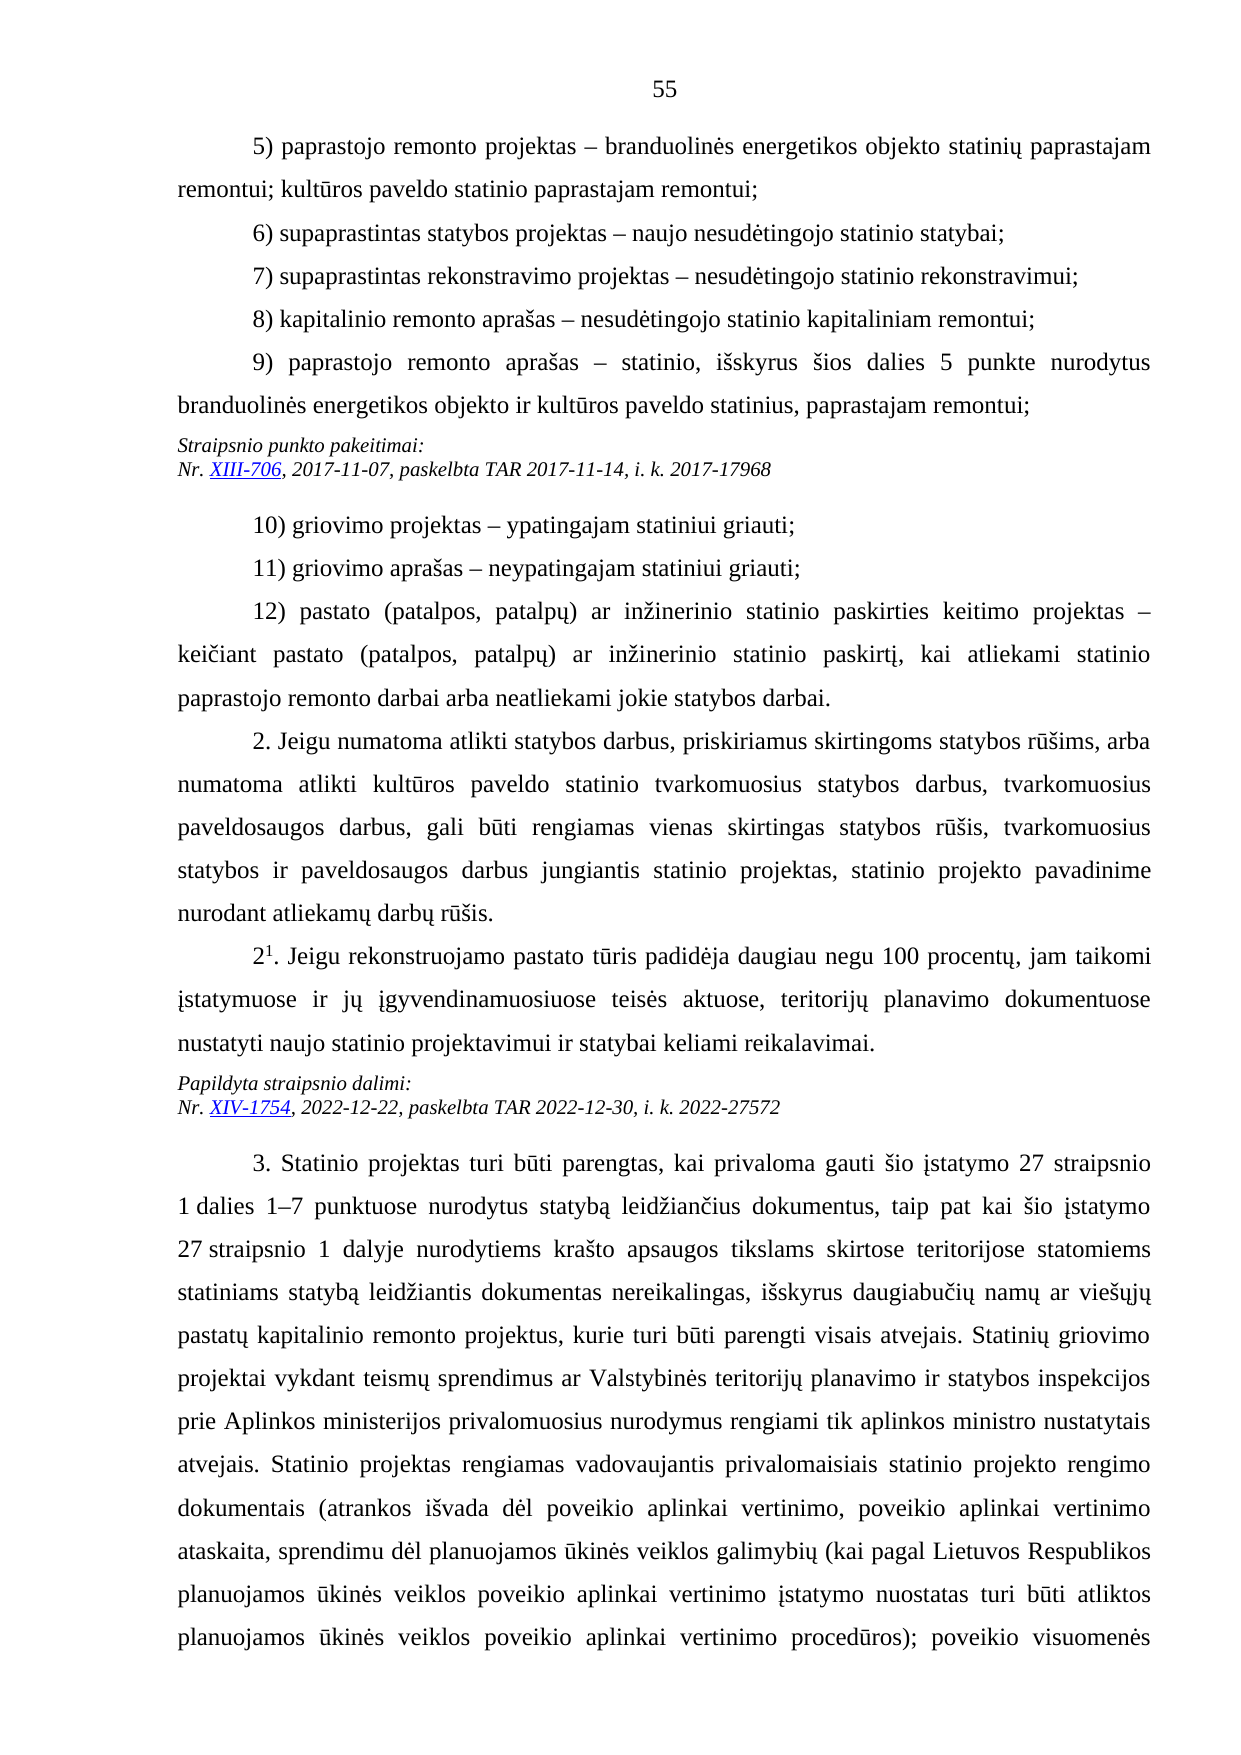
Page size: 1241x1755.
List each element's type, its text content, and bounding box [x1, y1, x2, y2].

text 9) paprastojo remonto aprašas – statinio, išskyrus šios dalies 5 punkte nurodytus branduolinės energetikos objekto ir kultūros paveldo statinius, paprastajam remontui; [177, 347, 1152, 419]
text 7) supaprastintas rekonstravimo projektas – nesudėtingojo statinio rekonstravimui; [177, 261, 1152, 289]
text 2. Jeigu numatoma atlikti statybos darbus, priskiriamus skirtingoms statybos rūšims, arba numatoma atlikti kultūros paveldo statinio tvarkomuosius statybos darbus, tvarkomuosius paveldosaugos darbus, gali būti rengiamas vienas skirtingas statybos rūšis, tvarkomuosius statybos ir paveldosaugos darbus jungiantis statinio projektas, statinio projekto pavadinime nurodant atliekamų darbų rūšis. [177, 726, 1152, 927]
text 11) griovimo aprašas – neypatingajam statiniui griauti; [177, 553, 1152, 582]
text Nr. XIII-706, 2017-11-07, paskelbta TAR 2017-11-14, i. k. 2017-17968 [177, 457, 1152, 481]
text 6) supaprastintas statybos projektas – naujo nesudėtingojo statinio statybai; [177, 218, 1152, 246]
text 5) paprastojo remonto projektas – branduolinės energetikos objekto statinių paprastajam remontui; kultūros paveldo statinio paprastajam remontui; [177, 131, 1152, 203]
text 8) kapitalinio remonto aprašas – nesudėtingojo statinio kapitaliniam remontui; [177, 304, 1152, 333]
text Straipsnio punkto pakeitimai: [177, 433, 1152, 457]
text 12) pastato (patalpos, patalpų) ar inžinerinio statinio paskirties keitimo projektas –keičiant pastato (patalpos, patalpų) ar inžinerinio statinio paskirtį, kai atliekami statinio paprastojo remonto darbai arba neatliekami jokie statybos darbai. [177, 596, 1152, 711]
text 21. Jeigu rekonstruojamo pastato tūris padidėja daugiau negu 100 procentų, jam taikomi įstatymuose ir jų įgyvendinamuosiuose teisės aktuose, teritorijų planavimo dokumentuose nustatyti naujo statinio projektavimui ir statybai keliami reikalavimai. [177, 941, 1152, 1056]
text 3. Statinio projektas turi būti parengtas, kai privaloma gauti šio įstatymo 27 straipsnio 1 dalies 1–7 punktuose nurodytus statybą leidžiančius dokumentus, taip pat kai šio įstatymo 27 straipsnio 1 dalyje nurodytiems krašto apsaugos tikslams skirtose teritorijose statomiems statiniams statybą leidžiantis dokumentas nereikalingas, išskyrus daugiabučių namų ar viešųjų pastatų kapitalinio remonto projektus, kurie turi būti parengti visais atvejais. Statinių griovimo projektai vykdant teismų sprendimus ar Valstybinės teritorijų planavimo ir statybos inspekcijos prie Aplinkos ministerijos privalomuosius nurodymus rengiami tik aplinkos ministro nustatytais atvejais. Statinio projektas rengiamas vadovaujantis privalomaisiais statinio projekto rengimo dokumentais (atrankos išvada dėl poveikio aplinkai vertinimo, poveikio aplinkai vertinimo ataskaita, sprendimu dėl planuojamos ūkinės veiklos galimybių (kai pagal Lietuvos Respublikos planuojamos ūkinės veiklos poveikio aplinkai vertinimo įstatymo nuostatas turi būti atliktos planuojamos ūkinės veiklos poveikio aplinkai vertinimo procedūros); poveikio visuomenės [177, 1148, 1152, 1651]
text Nr. XIV-1754, 2022-12-22, paskelbta TAR 2022-12-30, i. k. 2022-27572 [177, 1095, 1152, 1119]
text 10) griovimo projektas – ypatingajam statiniui griauti; [177, 510, 1152, 539]
text Papildyta straipsnio dalimi: [177, 1071, 1152, 1095]
